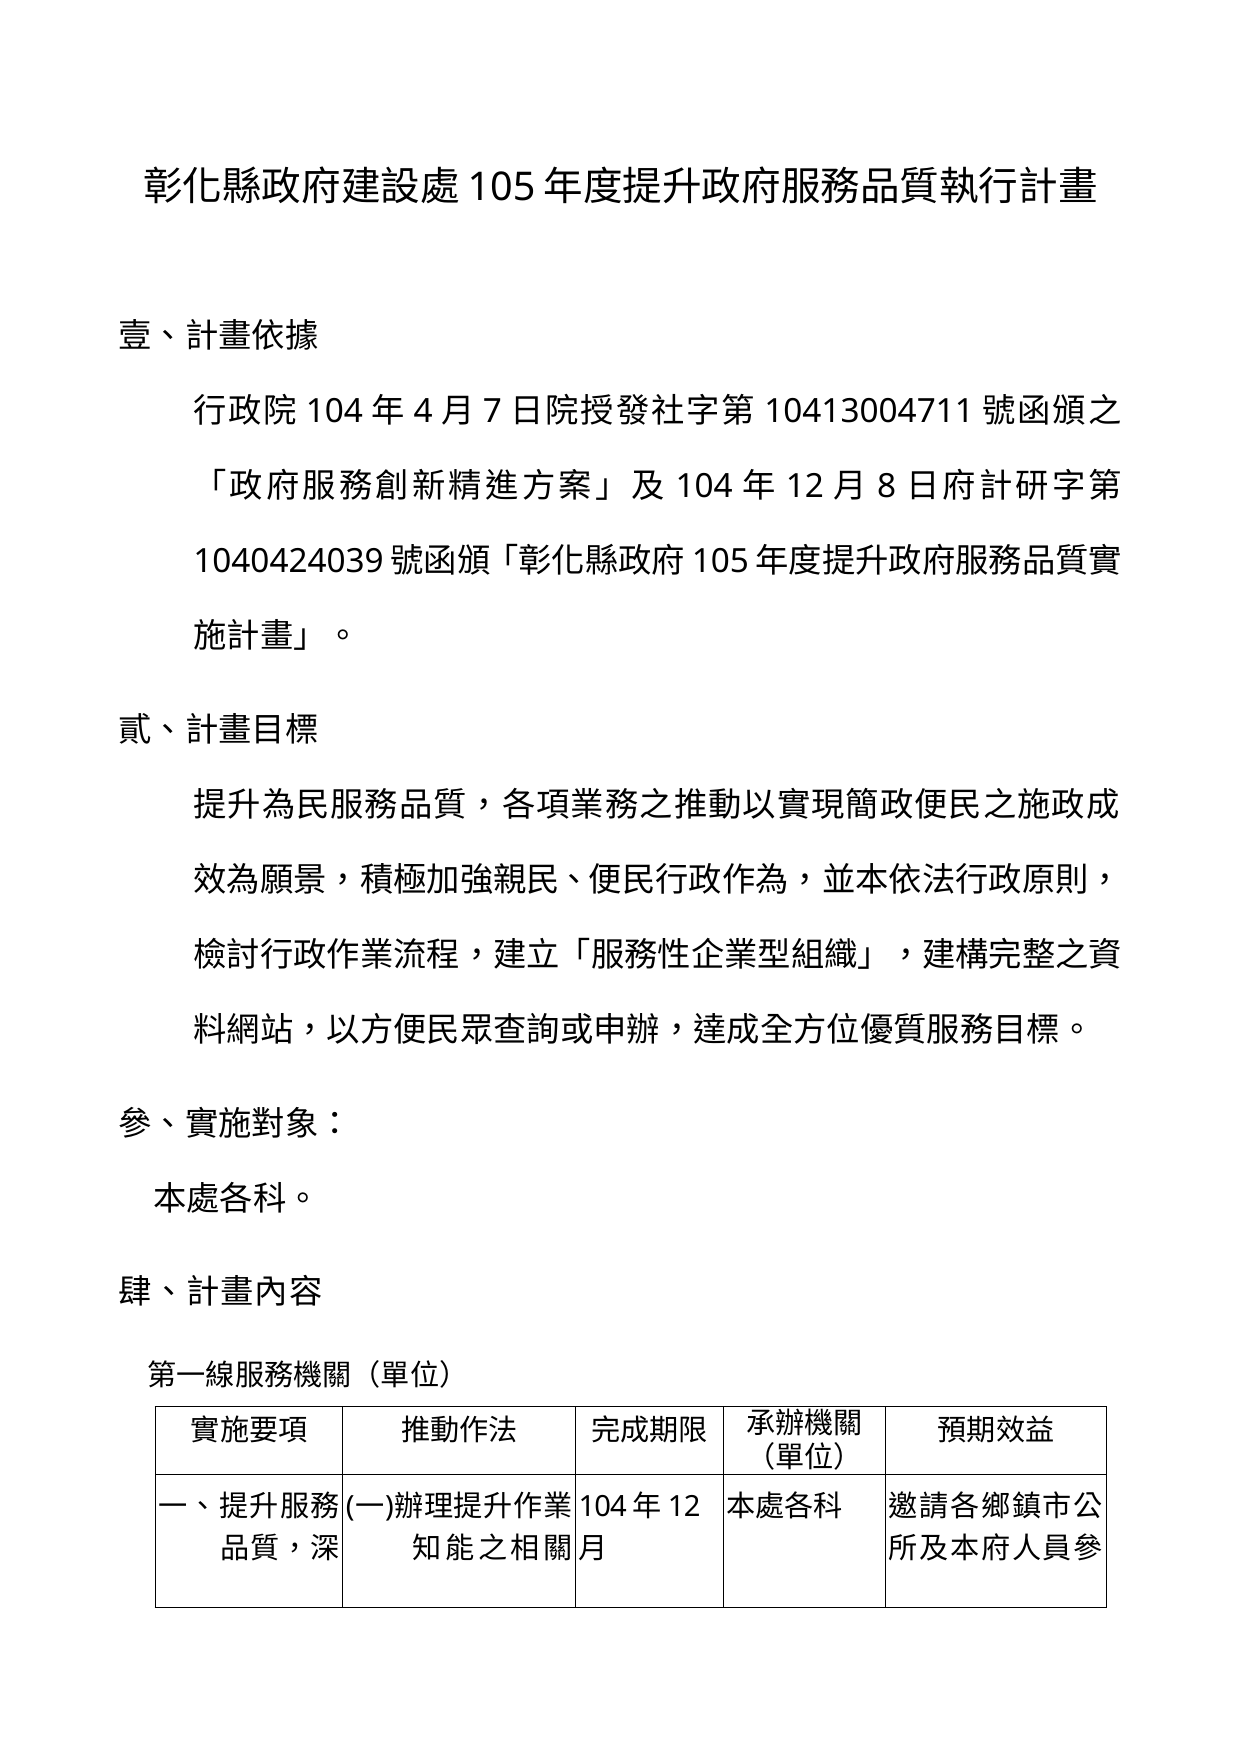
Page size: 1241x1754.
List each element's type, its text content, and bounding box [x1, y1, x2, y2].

text 提升為民服務品質，各項業務之推動以實現簡政便民之施政成效為願景，積極加強親民、便民行政作為，並本依法行政原則，檢討行政作業流程，建立「服務性企業型組織」，建構完整之資料網站，以方便民眾查詢或申辦，達成全方位優質服務目標。 [193, 764, 1122, 1064]
table_cell 一、提升服務品質，深 [156, 1475, 342, 1607]
text 本處各科。 [118, 1158, 1122, 1233]
text 肆、計畫內容 [118, 1252, 1122, 1327]
text 第一線服務機關（單位） [118, 1352, 1122, 1394]
table_cell 本處各科 [724, 1475, 885, 1607]
table_header 完成期限 [576, 1407, 723, 1474]
text 貳、計畫目標 [118, 689, 1122, 764]
table_header 承辦機關 （單位） [724, 1407, 885, 1474]
text 參、實施對象： [118, 1083, 1122, 1158]
table_header 預期效益 [886, 1407, 1106, 1474]
table_header 實施要項 [156, 1407, 342, 1474]
table_cell 邀請各鄉鎮市公所及本府人員參 [886, 1475, 1106, 1607]
text 彰化縣政府建設處105年度提升政府服務品質執行計畫 [118, 146, 1122, 221]
text 壹、計畫依據 [118, 296, 1122, 371]
text 行政院104年4月7日院授發社字第10413004711號函頒之「政府服務創新精進方案」及104年12月8日府計研字第1040424039號函頒「彰化縣政府105年度提升政府服務品質實施計畫」。 [193, 371, 1122, 671]
table_header 推動作法 [343, 1407, 575, 1474]
table_cell 104年12月 [576, 1475, 723, 1607]
table_cell (一)辦理提升作業知能之相關 [343, 1475, 575, 1607]
